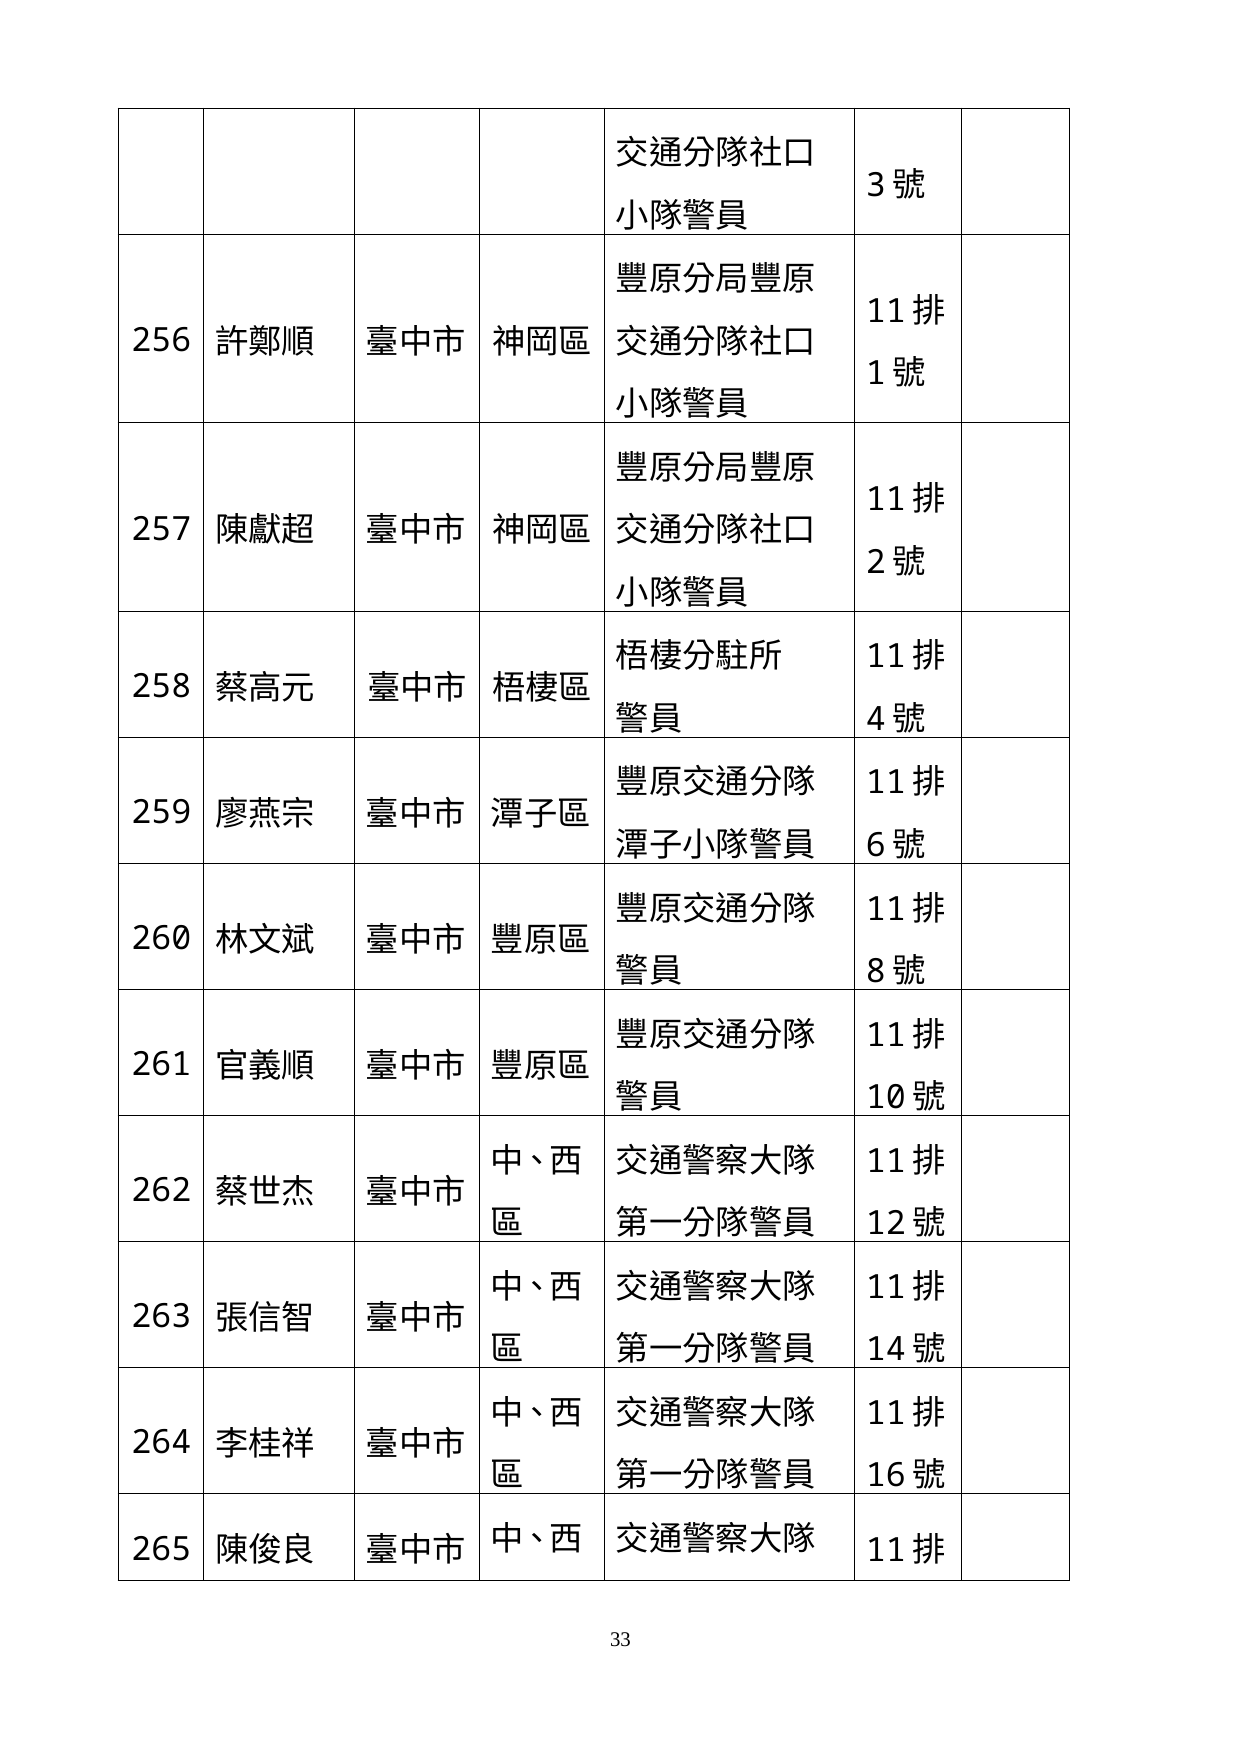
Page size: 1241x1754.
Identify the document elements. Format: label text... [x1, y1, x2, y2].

table_cell 11排 8號 [855, 864, 961, 989]
table_cell 中、西區 [480, 1116, 604, 1241]
table_cell 豐原交通分隊警員 [605, 990, 854, 1115]
table_cell 豐原分局豐原交通分隊社口小隊警員 [605, 423, 854, 611]
table_cell 林文斌 [204, 864, 354, 989]
table_cell 豐原交通分隊潭子小隊警員 [605, 738, 854, 863]
table_cell [962, 109, 1069, 234]
table_cell 265 [119, 1494, 203, 1580]
table_cell 11排 12號 [855, 1116, 961, 1241]
table_cell [962, 1494, 1069, 1580]
table_cell 11排 2號 [855, 423, 961, 611]
table_cell [962, 738, 1069, 863]
table_cell [480, 109, 604, 234]
table_cell [962, 612, 1069, 737]
table_cell 交通警察大隊第一分隊警員 [605, 1368, 854, 1493]
table_cell 蔡高元 [204, 612, 354, 737]
table_cell [962, 1368, 1069, 1493]
table_cell 神岡區 [480, 423, 604, 611]
table_cell 交通警察大隊第一分隊警員 [605, 1242, 854, 1367]
table_cell 11排 6號 [855, 738, 961, 863]
table_cell 257 [119, 423, 203, 611]
table_cell 臺中市 [355, 1116, 479, 1241]
table_cell 262 [119, 1116, 203, 1241]
table_cell [962, 1116, 1069, 1241]
table_cell 11排 10號 [855, 990, 961, 1115]
table_cell 官義順 [204, 990, 354, 1115]
table_cell 11排 1號 [855, 235, 961, 422]
table_cell [962, 864, 1069, 989]
table_cell 臺中市 [355, 738, 479, 863]
table_cell 臺中市 [355, 990, 479, 1115]
table_cell 陳俊良 [204, 1494, 354, 1580]
table_cell 臺中市 [355, 864, 479, 989]
table_cell 11排 [855, 1494, 961, 1580]
table_cell 張信智 [204, 1242, 354, 1367]
table_cell 廖燕宗 [204, 738, 354, 863]
table_cell 258 [119, 612, 203, 737]
table_cell [962, 1242, 1069, 1367]
table_cell 3號 [855, 109, 961, 234]
table_cell 中、西區 [480, 1242, 604, 1367]
table_cell 蔡世杰 [204, 1116, 354, 1241]
table_cell 264 [119, 1368, 203, 1493]
table_cell 261 [119, 990, 203, 1115]
table_cell [119, 109, 203, 234]
table_cell 豐原交通分隊警員 [605, 864, 854, 989]
table_cell 豐原分局豐原交通分隊社口小隊警員 [605, 235, 854, 422]
table_cell 臺中市 [355, 1368, 479, 1493]
table_cell 臺中市 [355, 1494, 479, 1580]
table_cell 潭子區 [480, 738, 604, 863]
table_cell 11排 4號 [855, 612, 961, 737]
table_cell 臺中市 [355, 423, 479, 611]
table_cell 260 [119, 864, 203, 989]
table_cell [355, 109, 479, 234]
table_cell 陳獻超 [204, 423, 354, 611]
table_cell 259 [119, 738, 203, 863]
table_cell 臺中市 [355, 235, 479, 422]
table_cell 豐原區 [480, 864, 604, 989]
table_cell 臺中市 [355, 612, 479, 737]
table_cell 許鄭順 [204, 235, 354, 422]
table_cell 11排 14號 [855, 1242, 961, 1367]
table_cell 梧棲區 [480, 612, 604, 737]
table_cell 梧棲分駐所 警員 [605, 612, 854, 737]
table_cell 263 [119, 1242, 203, 1367]
table_cell [962, 990, 1069, 1115]
table_cell 交通警察大隊第一分隊警員 [605, 1116, 854, 1241]
table_cell 交通警察大隊 [605, 1494, 854, 1580]
table_cell 李桂祥 [204, 1368, 354, 1493]
table_cell 11排 16號 [855, 1368, 961, 1493]
table_cell [962, 235, 1069, 422]
table_cell [962, 423, 1069, 611]
table_cell 256 [119, 235, 203, 422]
table_cell 中、西區 [480, 1368, 604, 1493]
table_cell 臺中市 [355, 1242, 479, 1367]
table_cell 交通分隊社口小隊警員 [605, 109, 854, 234]
table_cell 豐原區 [480, 990, 604, 1115]
table_cell 神岡區 [480, 235, 604, 422]
table_cell [204, 109, 354, 234]
table_cell 中、西 [480, 1494, 604, 1580]
